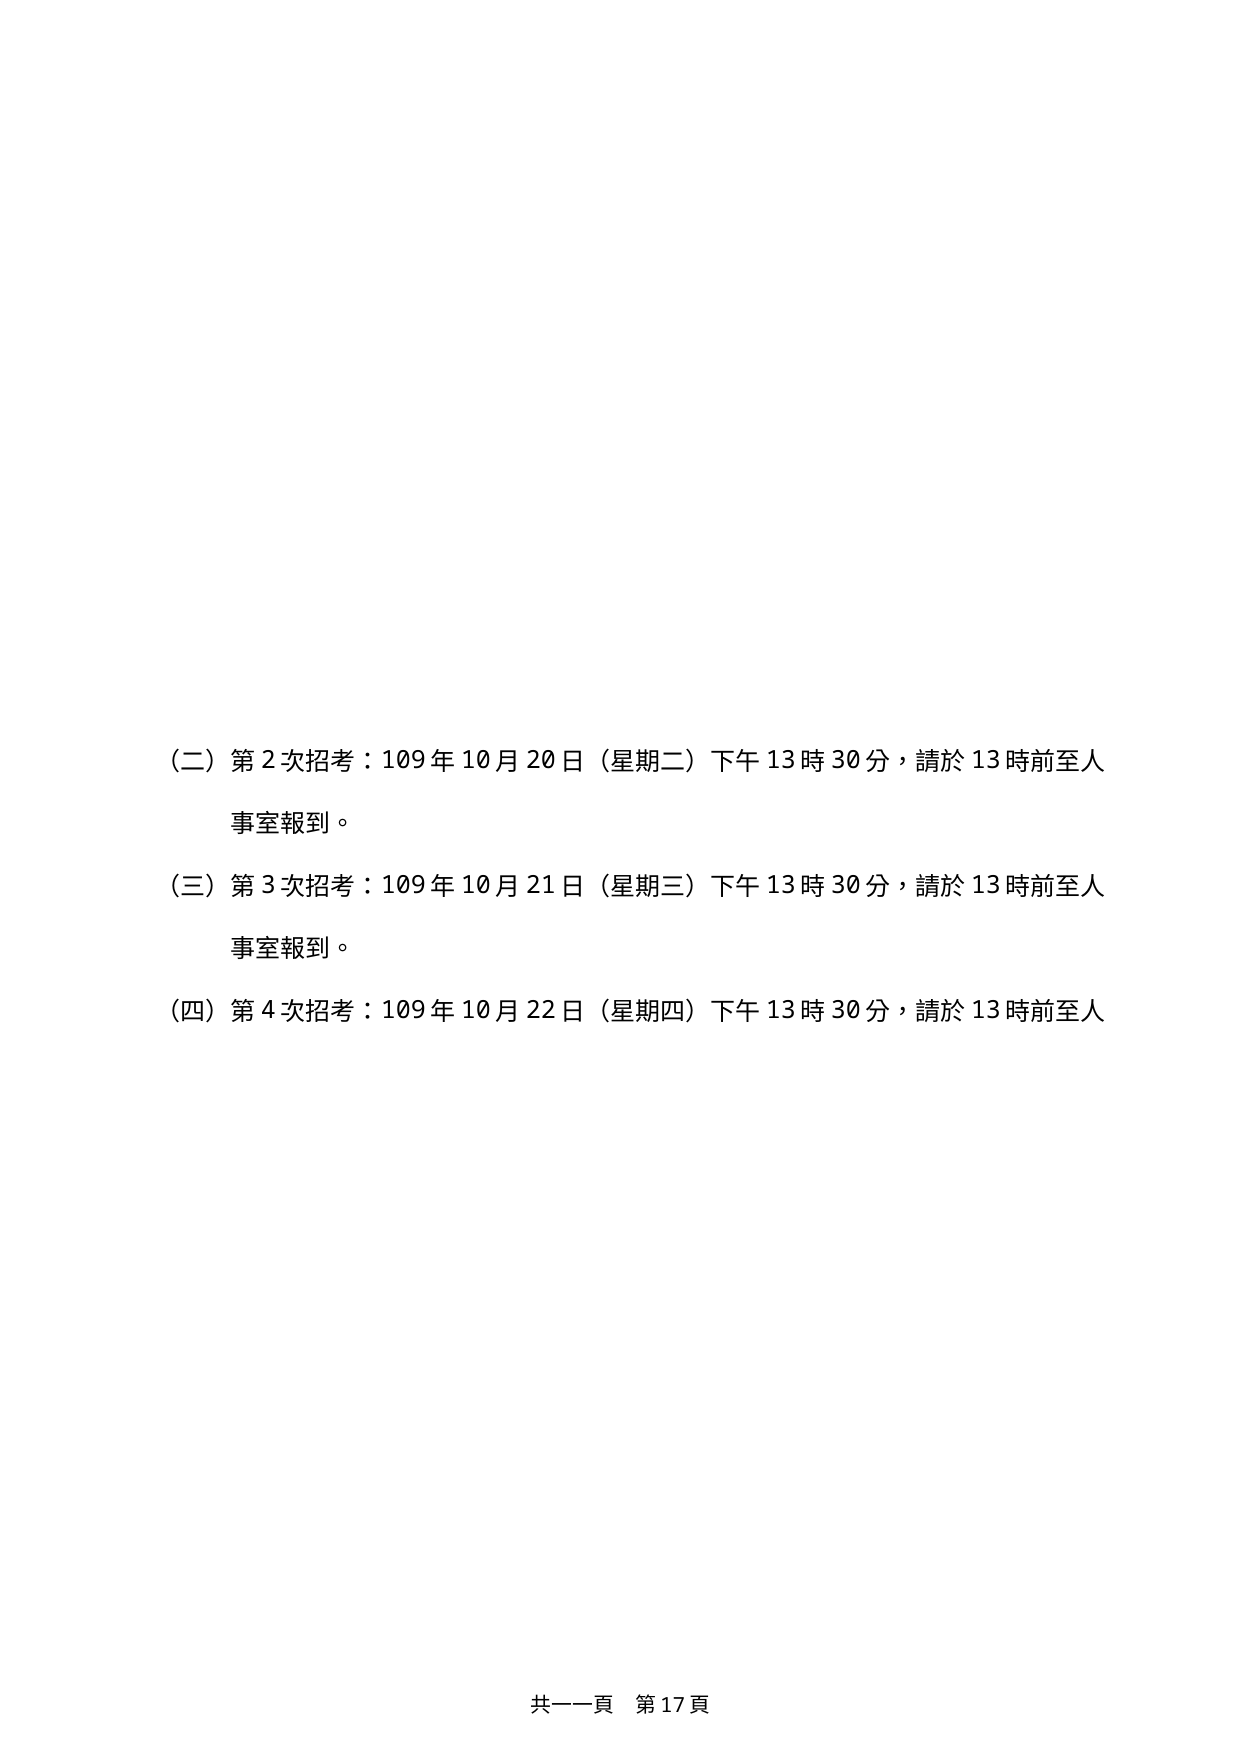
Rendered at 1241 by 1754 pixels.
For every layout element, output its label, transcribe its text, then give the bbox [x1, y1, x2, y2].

text （四）第4次招考：109年10月22日（星期四）下午13時30分，請於13時前至人 [156, 967, 1122, 1030]
text （二）第2次招考：109年10月20日（星期二）下午13時30分，請於13時前至人事室報到。 [156, 717, 1122, 842]
text （三）第3次招考：109年10月21日（星期三）下午13時30分，請於13時前至人事室報到。 [156, 842, 1122, 967]
